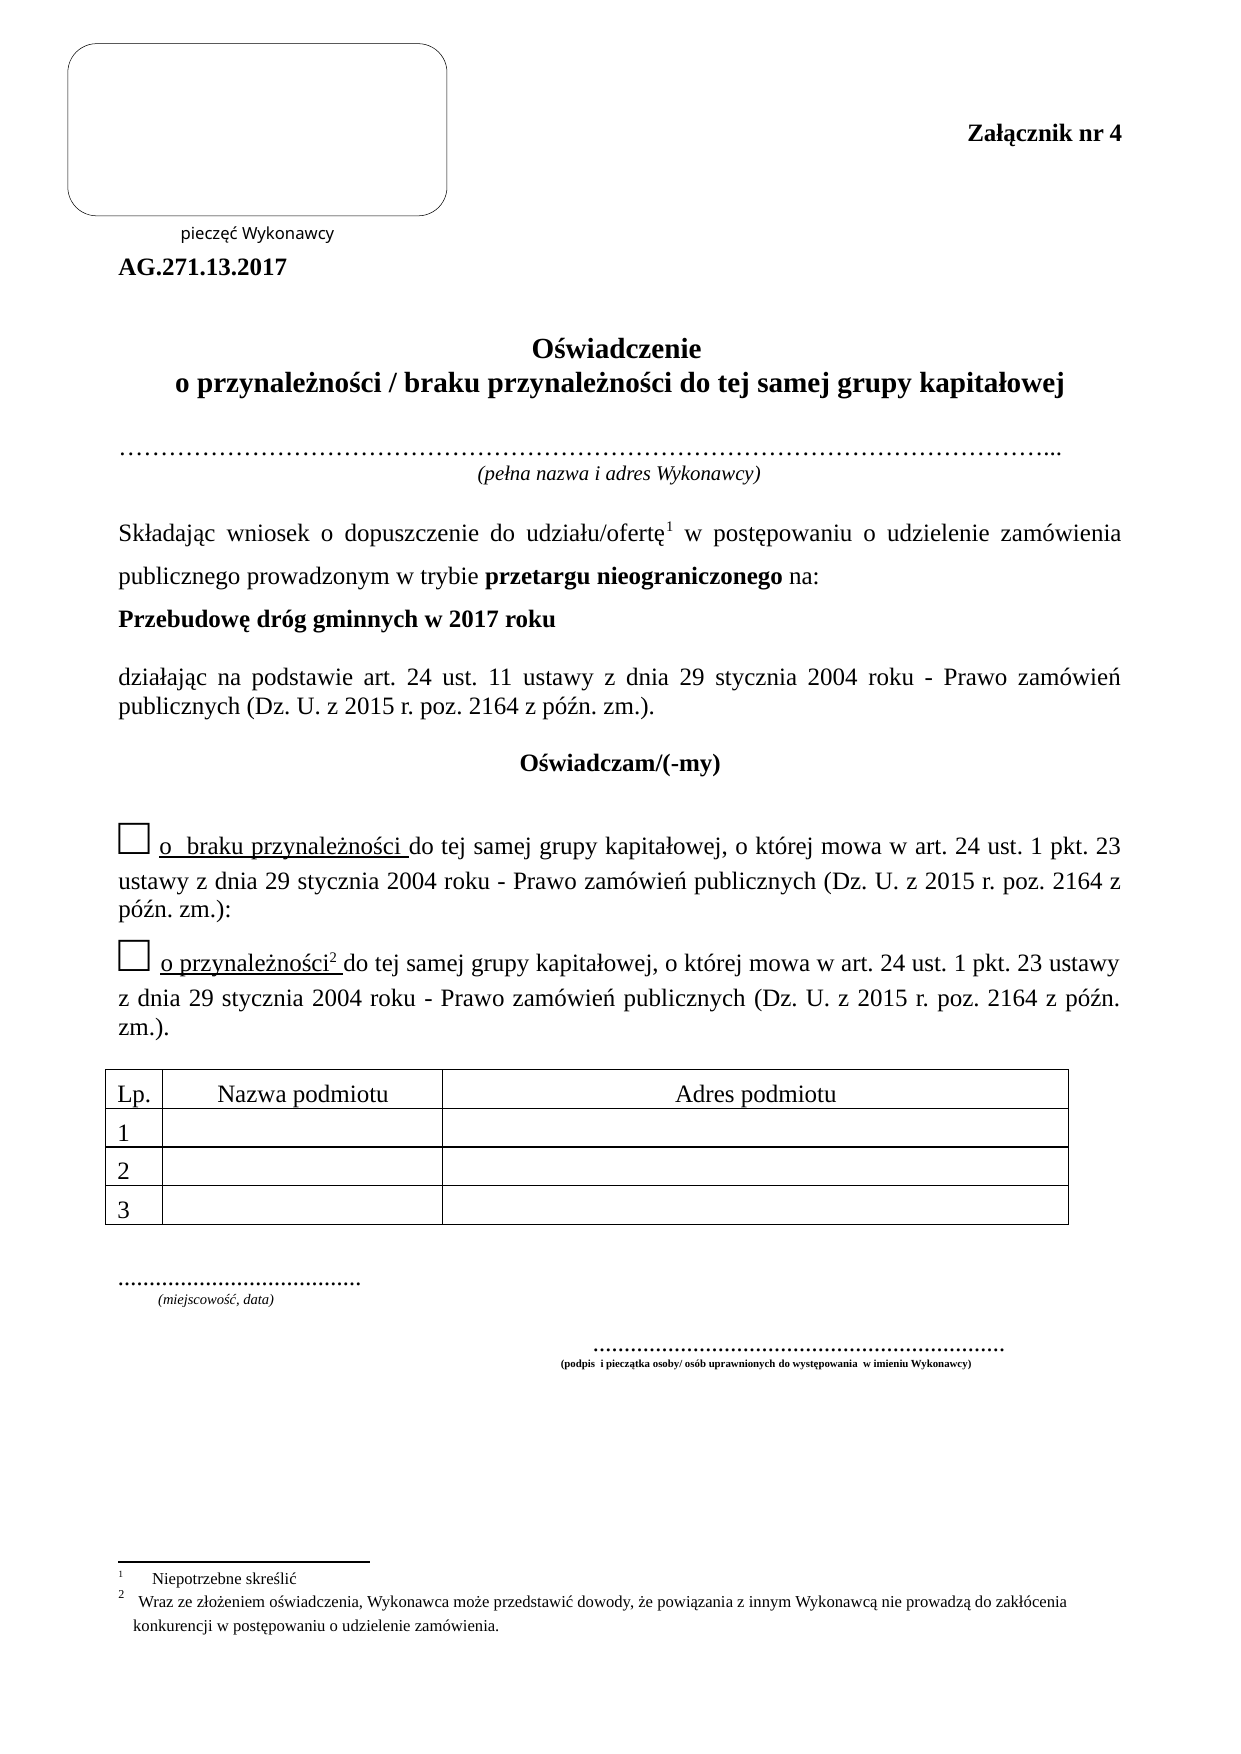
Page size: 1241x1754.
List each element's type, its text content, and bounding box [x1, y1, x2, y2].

table_cell 1 [106, 1109, 162, 1146]
text □ o przynależności do tej samej grupy kapitałowej, o której mowa w art. 24 ust. 1 pkt. 23 ustawy z dnia 29 stycznia 2004 roku - Prawo zamówień publicznych (Dz. U. z 2015 r. poz. 2164 z późn. zm.). [118, 923, 1122, 1041]
table_cell [443, 1109, 1068, 1146]
table_cell 2 [106, 1148, 162, 1185]
text Składając wniosek o dopuszczenie do udziału/ofertę w postępowaniu o udzielenie zamówienia publicznego prowadzonym w trybie przetargu nieograniczonego na: [118, 518, 1122, 590]
text o przynależności / braku przynależności do tej samej grupy kapitałowej [118, 365, 1122, 398]
text działając na podstawie art. 24 ust. 11 ustawy z dnia 29 stycznia 2004 roku - Prawo zamówień publicznych (Dz. U. z 2015 r. poz. 2164 z późn. zm.). [118, 662, 1122, 719]
table_cell [163, 1109, 442, 1146]
text (podpis i pieczątka osoby/ osób uprawnionych do występowania w imieniu Wykonawcy) [561, 1357, 1122, 1379]
text (miejscowość, data) [118, 1291, 1122, 1319]
text Wraz ze złożeniem oświadczenia, Wykonawca może przedstawić dowody, że powiązania z innym Wykonawcą nie prowadzą do zakłócenia konkurencji w postępowaniu o udzielenie zamówienia. [118, 1588, 1122, 1636]
subtitle Załącznik nr 4 [448, 118, 1122, 147]
table_header Lp. [106, 1070, 162, 1108]
text Przebudowę dróg gminnych w 2017 roku [118, 604, 1122, 633]
text ....................................... [118, 1262, 1122, 1291]
text Niepotrzebne skreślić [118, 1568, 1122, 1588]
table_cell [163, 1148, 442, 1185]
table_header Nazwa podmiotu [163, 1070, 442, 1108]
text …………………………………………………………………………………………………... [118, 432, 1122, 461]
text Oświadczenie [118, 331, 1122, 365]
table_cell [443, 1186, 1068, 1223]
text .................................................................. [118, 1319, 1122, 1357]
text (pełna nazwa i adres Wykonawcy) [118, 461, 1122, 485]
table_cell [443, 1148, 1068, 1185]
table_header Adres podmiotu [443, 1070, 1068, 1108]
text □ o braku przynależności do tej samej grupy kapitałowej, o której mowa w art. 24 ust. 1 pkt. 23 ustawy z dnia 29 stycznia 2004 roku - Prawo zamówień publicznych (Dz. U. z 2015 r. poz. 2164 z późn. zm.): [118, 806, 1122, 923]
table_cell [163, 1186, 442, 1223]
text AG.271.13.2017 [118, 252, 1122, 281]
text Oświadczam/(-my) [118, 748, 1122, 777]
subtitle [177, 118, 446, 147]
table_cell 3 [106, 1186, 162, 1223]
